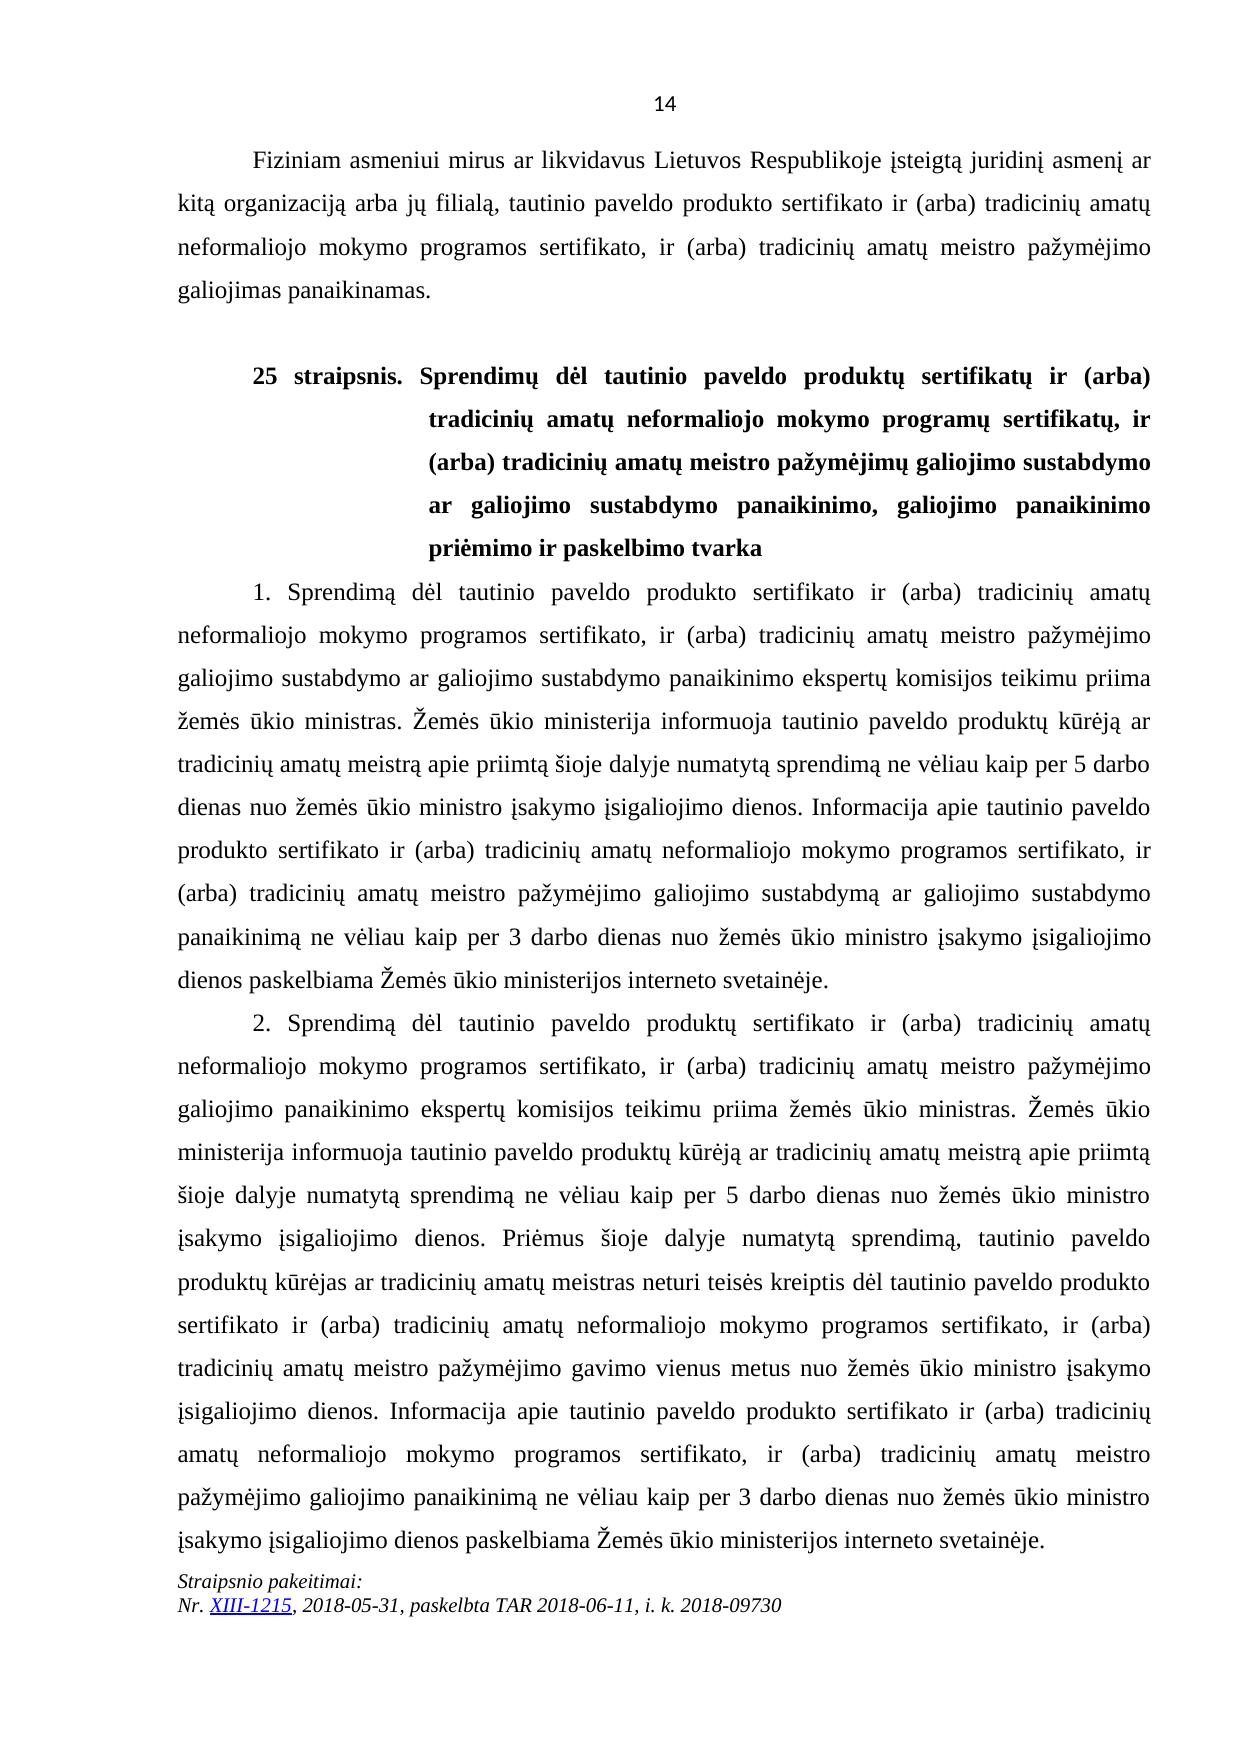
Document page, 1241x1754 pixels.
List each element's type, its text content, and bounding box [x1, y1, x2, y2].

text 2. Sprendimą dėl tautinio paveldo produktų sertifikato ir (arba) tradicinių amatų neformaliojo mokymo programos sertifikato, ir (arba) tradicinių amatų meistro pažymėjimo galiojimo panaikinimo ekspertų komisijos teikimu priima žemės ūkio ministras. Žemės ūkio ministerija informuoja tautinio paveldo produktų kūrėją ar tradicinių amatų meistrą apie priimtą šioje dalyje numatytą sprendimą ne vėliau kaip per 5 darbo dienas nuo žemės ūkio ministro įsakymo įsigaliojimo dienos. Priėmus šioje dalyje numatytą sprendimą, tautinio paveldo produktų kūrėjas ar tradicinių amatų meistras neturi teisės kreiptis dėl tautinio paveldo produkto sertifikato ir (arba) tradicinių amatų neformaliojo mokymo programos sertifikato, ir (arba) tradicinių amatų meistro pažymėjimo gavimo vienus metus nuo žemės ūkio ministro įsakymo įsigaliojimo dienos. Informacija apie tautinio paveldo produkto sertifikato ir (arba) tradicinių amatų neformaliojo mokymo programos sertifikato, ir (arba) tradicinių amatų meistro pažymėjimo galiojimo panaikinimą ne vėliau kaip per 3 darbo dienas nuo žemės ūkio ministro įsakymo įsigaliojimo dienos paskelbiama Žemės ūkio ministerijos interneto svetainėje. [177, 1008, 1152, 1554]
text Straipsnio pakeitimai: [177, 1568, 1152, 1593]
text Fiziniam asmeniui mirus ar likvidavus Lietuvos Respublikoje įsteigtą juridinį asmenį ar kitą organizaciją arba jų filialą, tautinio paveldo produkto sertifikato ir (arba) tradicinių amatų neformaliojo mokymo programos sertifikato, ir (arba) tradicinių amatų meistro pažymėjimo galiojimas panaikinamas. [177, 145, 1152, 303]
text Nr. XIII-1215, 2018-05-31, paskelbta TAR 2018-06-11, i. k. 2018-09730 [177, 1593, 1152, 1617]
text 25 straipsnis. Sprendimų dėl tautinio paveldo produktų sertifikatų ir (arba) tradicinių amatų neformaliojo mokymo programų sertifikatų, ir (arba) tradicinių amatų meistro pažymėjimų galiojimo sustabdymo ar galiojimo sustabdymo panaikinimo, galiojimo panaikinimo priėmimo ir paskelbimo tvarka [252, 361, 1152, 562]
text 1. Sprendimą dėl tautinio paveldo produkto sertifikato ir (arba) tradicinių amatų neformaliojo mokymo programos sertifikato, ir (arba) tradicinių amatų meistro pažymėjimo galiojimo sustabdymo ar galiojimo sustabdymo panaikinimo ekspertų komisijos teikimu priima žemės ūkio ministras. Žemės ūkio ministerija informuoja tautinio paveldo produktų kūrėją ar tradicinių amatų meistrą apie priimtą šioje dalyje numatytą sprendimą ne vėliau kaip per 5 darbo dienas nuo žemės ūkio ministro įsakymo įsigaliojimo dienos. Informacija apie tautinio paveldo produkto sertifikato ir (arba) tradicinių amatų neformaliojo mokymo programos sertifikato, ir (arba) tradicinių amatų meistro pažymėjimo galiojimo sustabdymą ar galiojimo sustabdymo panaikinimą ne vėliau kaip per 3 darbo dienas nuo žemės ūkio ministro įsakymo įsigaliojimo dienos paskelbiama Žemės ūkio ministerijos interneto svetainėje. [177, 577, 1152, 993]
